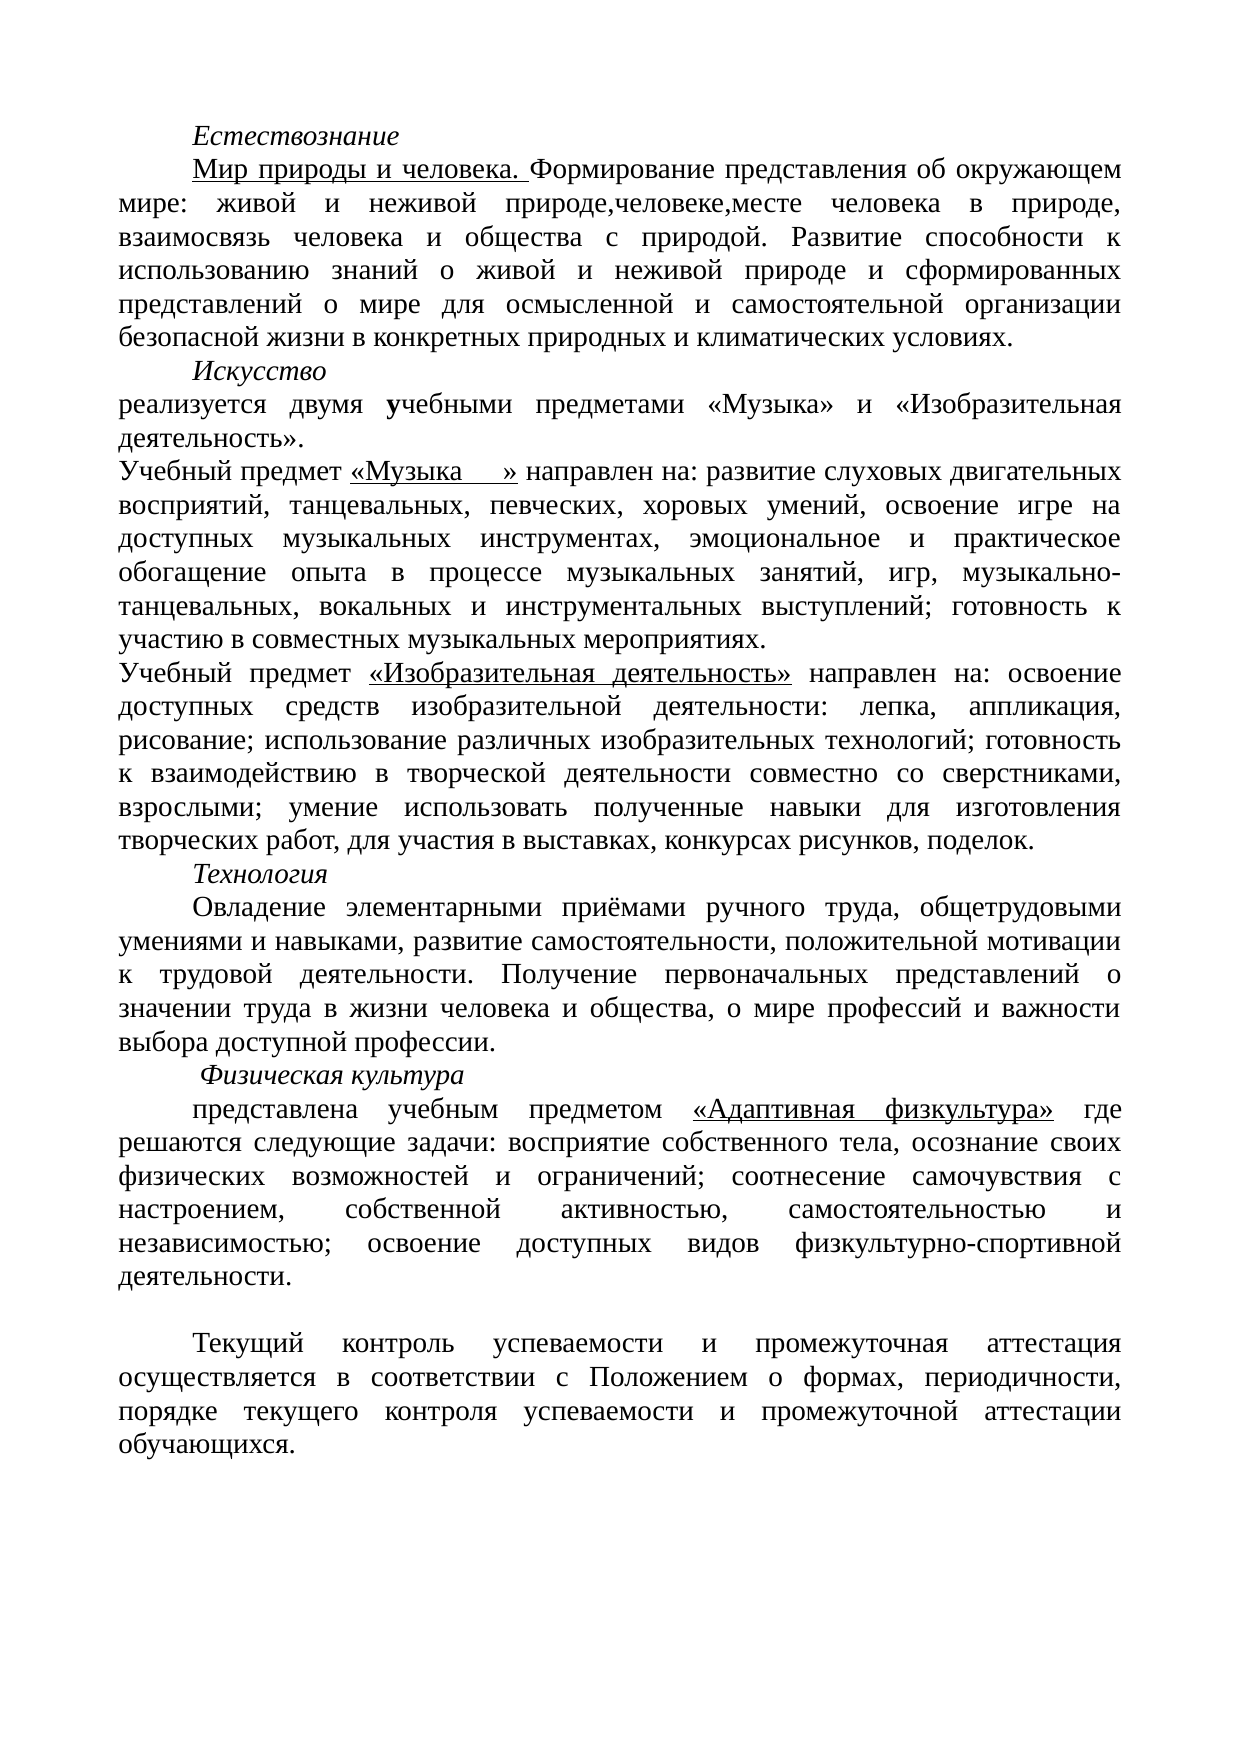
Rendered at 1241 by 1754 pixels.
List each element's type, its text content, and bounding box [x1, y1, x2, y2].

text Искусство [118, 353, 1122, 386]
text реализуется двумя учебными предметами «Музыка» и «Изобразительная деятельность». [118, 386, 1122, 453]
text Естествознание [118, 118, 1122, 152]
text представлена учебным предметом «Адаптивная физкультура» где решаются следующие задачи: восприятие собственного тела, осознание своих физических возможностей и ограничений; соотнесение самочувствия с настроением, собственной активностью, самостоятельностью и независимостью; освоение доступных видов физкультурно-спортивной деятельности. [118, 1091, 1122, 1292]
text Технология [118, 856, 1122, 889]
text Физическая культура [118, 1057, 1122, 1091]
text Мир природы и человека. Формирование представления об окружающем мире: живой и неживой природе,человеке,месте человека в природе, взаимосвязь человека и общества с природой. Развитие способности к использованию знаний о живой и неживой природе и сформированных представлений о мире для осмысленной и самостоятельной организации безопасной жизни в конкретных природных и климатических условиях. [118, 152, 1122, 353]
text Учебный предмет «Изобразительная деятельность» направлен на: освоение доступных средств изобразительной деятельности: лепка, аппликация, рисование; использование различных изобразительных технологий; готовность к взаимодействию в творческой деятельности совместно со сверстниками, взрослыми; умение использовать полученные навыки для изготовления творческих работ, для участия в выставках, конкурсах рисунков, поделок. [118, 655, 1122, 856]
text Учебный предмет «Музыка » направлен на: развитие слуховых двигательных восприятий, танцевальных, певческих, хоровых умений, освоение игре на доступных музыкальных инструментах, эмоциональное и практическое обогащение опыта в процессе музыкальных занятий, игр, музыкально-танцевальных, вокальных и инструментальных выступлений; готовность к участию в совместных музыкальных мероприятиях. [118, 453, 1122, 655]
text Текущий контроль успеваемости и промежуточная аттестация осуществляется в соответствии с Положением о формах, периодичности, порядке текущего контроля успеваемости и промежуточной аттестации обучающихся. [118, 1326, 1122, 1460]
text Овладение элементарными приёмами ручного труда, общетрудовыми умениями и навыками, развитие самостоятельности, положительной мотивации к трудовой деятельности. Получение первоначальных представлений о значении труда в жизни человека и общества, о мире профессий и важности выбора доступной профессии. [118, 889, 1122, 1057]
